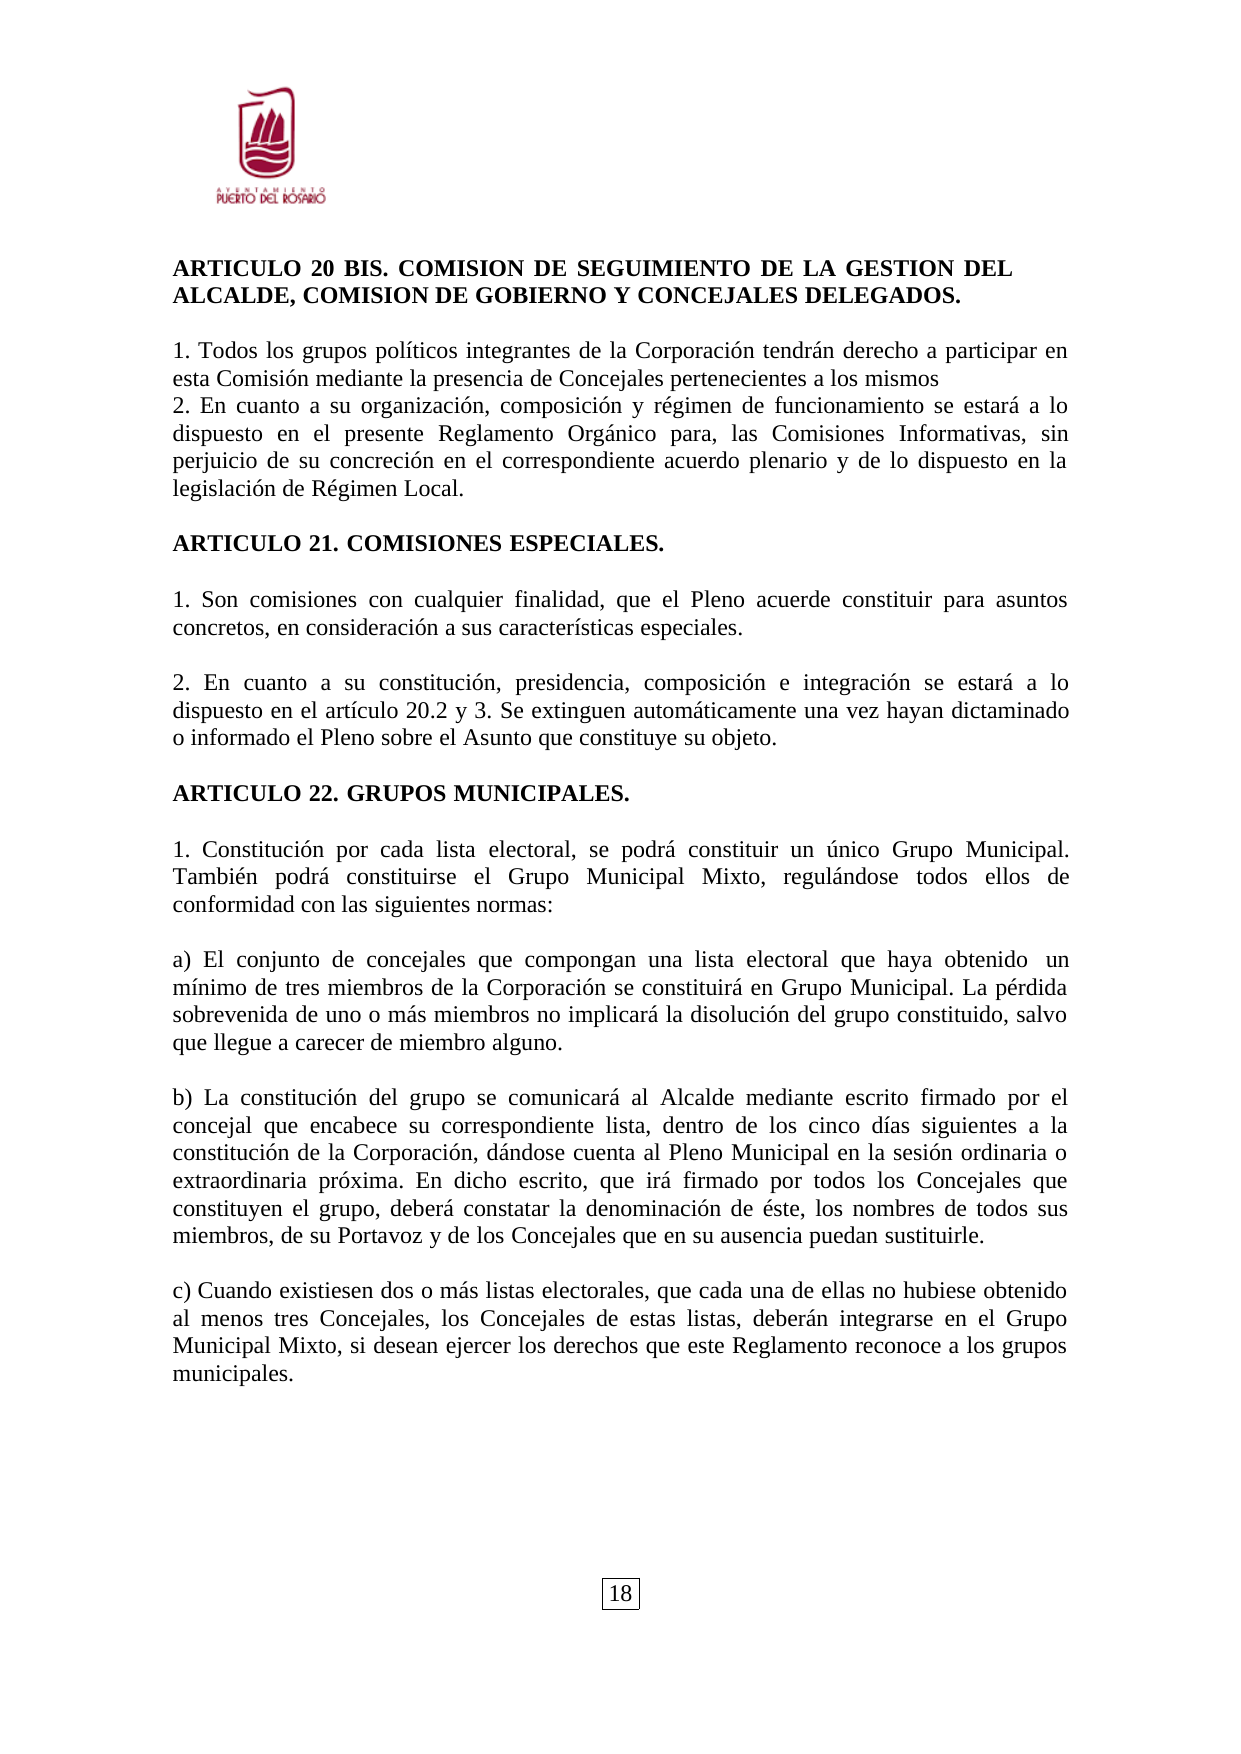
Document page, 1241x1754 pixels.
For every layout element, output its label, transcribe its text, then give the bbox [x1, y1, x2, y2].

list El conjunto de concejales que compongan una lista electoral que haya obtenido un mínimo de tres miembros de la Corporación se constituirá en Grupo Municipal. La pérdida sobrevenida de uno o más miembros no implicará la disolución del grupo constituido, salvo que llegue a carecer de miembro alguno. [172, 945, 1069, 1056]
list En cuanto a su constitución, presidencia, composición e integración se estará a lo dispuesto en el artículo 20.2 y 3. Se extinguen automáticamente una vez hayan dictaminado o informado el Pleno sobre el Asunto que constituye su objeto. [172, 668, 1069, 751]
list En cuanto a su organización, composición y régimen de funcionamiento se estará a lo dispuesto en el presente Reglamento Orgánico para, las Comisiones Informativas, sin perjuicio de su concreción en el correspondiente acuerdo plenario y de lo dispuesto en la legislación de Régimen Local. [172, 391, 1069, 502]
list Cuando existiesen dos o más listas electorales, que cada una de ellas no hubiese obtenido al menos tres Concejales, los Concejales de estas listas, deberán integrarse en el Grupo Municipal Mixto, si desean ejercer los derechos que este Reglamento reconoce a los grupos municipales. [172, 1276, 1069, 1387]
subtitle ARTICULO 20 BIS. COMISION DE SEGUIMIENTO DE LA GESTION DEL ALCALDE, COMISION DE GOBIERNO Y CONCEJALES DELEGADOS. [172, 254, 1082, 309]
list Son comisiones con cualquier finalidad, que el Pleno acuerde constituir para asuntos concretos, en consideración a sus características especiales. [172, 585, 1069, 640]
subtitle ARTICULO 21. COMISIONES ESPECIALES. [172, 529, 1082, 557]
list Todos los grupos políticos integrantes de la Corporación tendrán derecho a participar en esta Comisión mediante la presencia de Concejales pertenecientes a los mismos [172, 336, 1069, 391]
picture [160, 75, 377, 254]
list Constitución por cada lista electoral, se podrá constituir un único Grupo Municipal. También podrá constituirse el Grupo Municipal Mixto, regulándose todos ellos de conformidad con las siguientes normas: [172, 835, 1070, 918]
subtitle ARTICULO 22. GRUPOS MUNICIPALES. [172, 779, 1082, 807]
list La constitución del grupo se comunicará al Alcalde mediante escrito firmado por el concejal que encabece su correspondiente lista, dentro de los cinco días siguientes a la constitución de la Corporación, dándose cuenta al Pleno Municipal en la sesión ordinaria o extraordinaria próxima. En dicho escrito, que irá firmado por todos los Concejales que constituyen el grupo, deberá constatar la denominación de éste, los nombres de todos sus miembros, de su Portavoz y de los Concejales que en su ausencia puedan sustituirle. [172, 1083, 1069, 1249]
